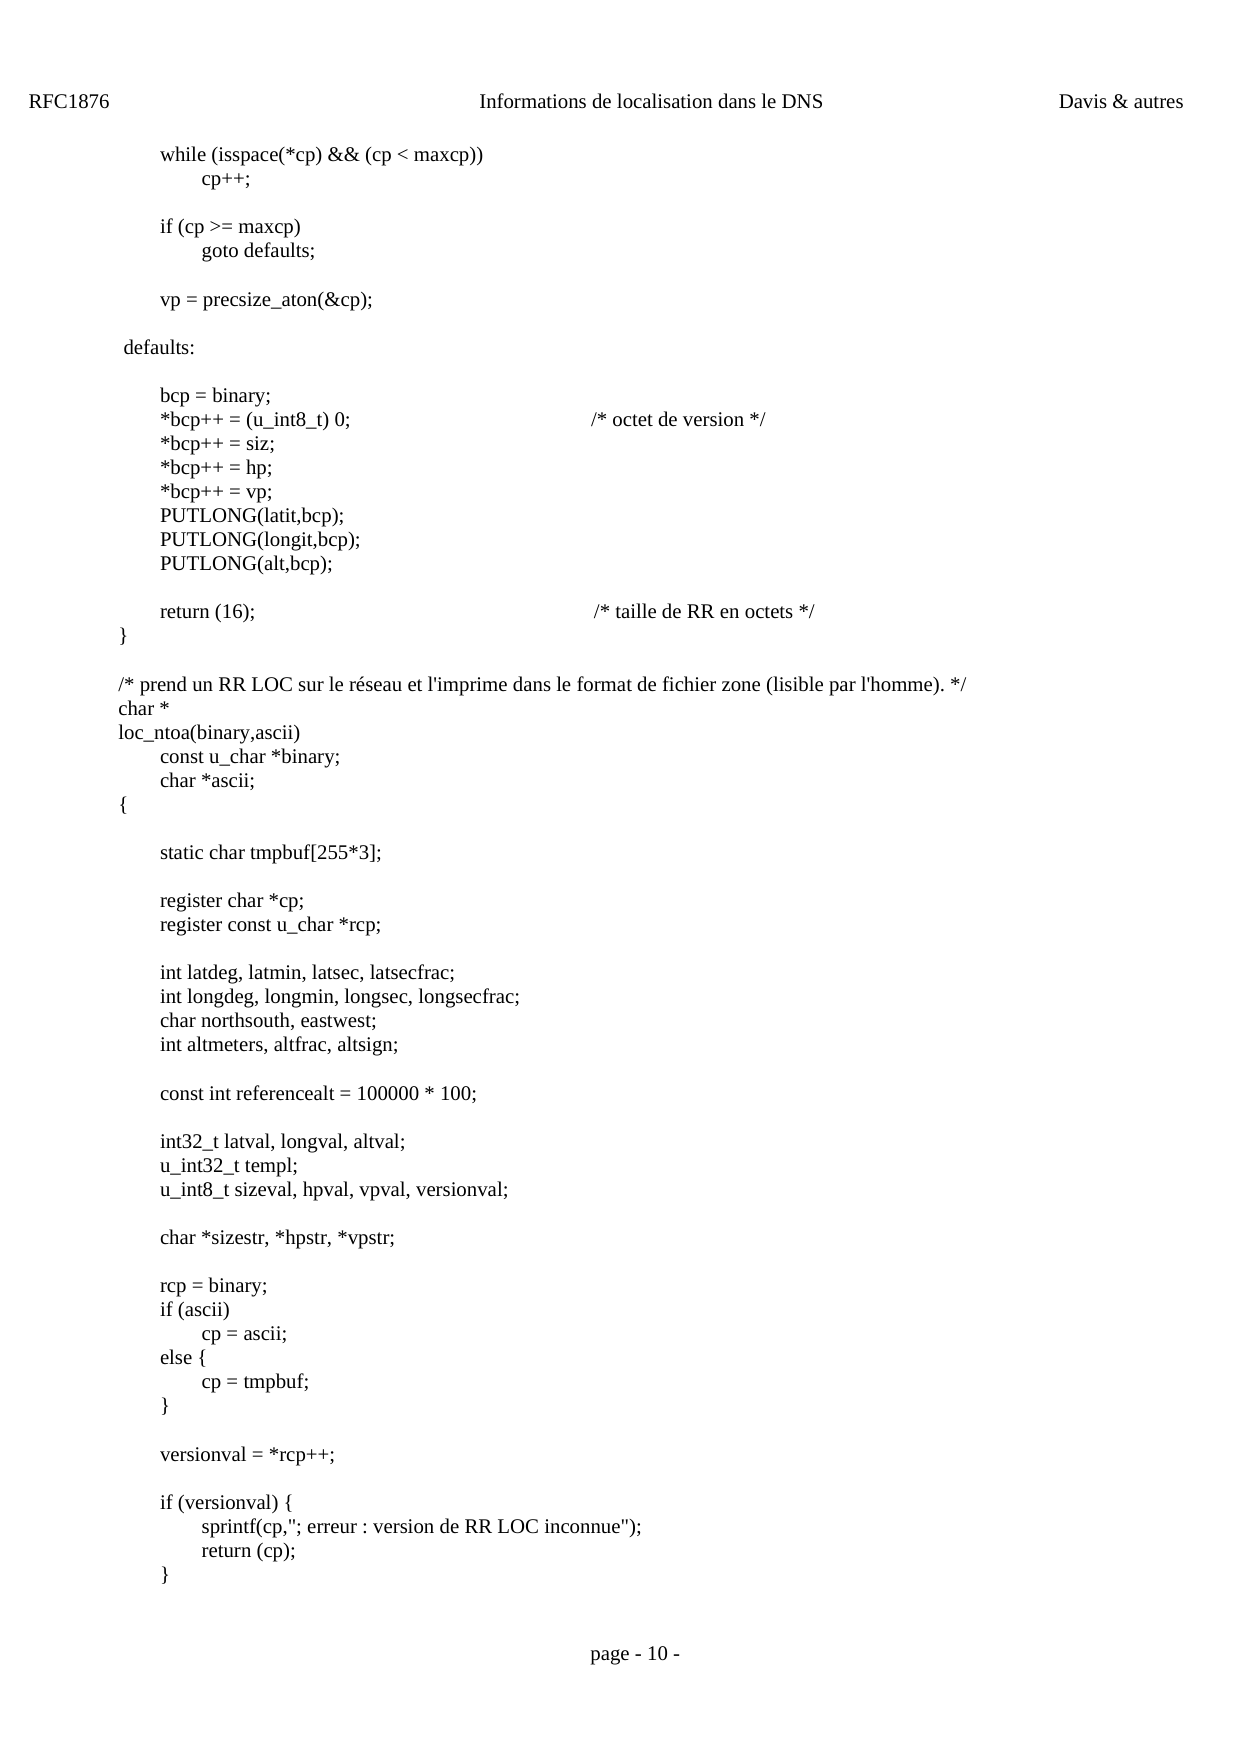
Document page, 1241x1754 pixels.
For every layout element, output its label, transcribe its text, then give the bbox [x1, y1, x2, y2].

text return (16); /* taille de RR en octets */ [118, 599, 1152, 623]
text { [118, 792, 1152, 816]
text int latdeg, latmin, latsec, latsecfrac; [118, 960, 1152, 984]
text cp++; [118, 166, 1152, 190]
text /* prend un RR LOC sur le réseau et l'imprime dans le format de fichier zone (lisible par l'homme). */ [118, 671, 1152, 696]
text sprintf(cp,"; erreur : version de RR LOC inconnue"); [118, 1514, 1152, 1538]
text if (cp >= maxcp) [118, 214, 1152, 238]
text versionval = *rcp++; [118, 1441, 1152, 1466]
text int longdeg, longmin, longsec, longsecfrac; [118, 984, 1152, 1008]
text if (versionval) { [118, 1489, 1152, 1514]
text cp = ascii; [118, 1321, 1152, 1345]
text while (isspace(*cp) && (cp < maxcp)) [118, 142, 1152, 166]
text const int referencealt = 100000 * 100; [118, 1081, 1152, 1104]
text u_int8_t sizeval, hpval, vpval, versionval; [118, 1177, 1152, 1201]
text int32_t latval, longval, altval; [118, 1129, 1152, 1153]
text rcp = binary; [118, 1273, 1152, 1297]
text register char *cp; [118, 888, 1152, 912]
text *bcp++ = siz; [118, 431, 1152, 455]
text char *ascii; [118, 768, 1152, 792]
text } [118, 1562, 1152, 1586]
text *bcp++ = (u_int8_t) 0; /* octet de version */ [118, 407, 1152, 431]
text else { [118, 1345, 1152, 1369]
text *bcp++ = hp; [118, 455, 1152, 479]
text } [118, 623, 1152, 647]
text PUTLONG(longit,bcp); [118, 527, 1152, 551]
text char *sizestr, *hpstr, *vpstr; [118, 1225, 1152, 1249]
text bcp = binary; [118, 383, 1152, 407]
text u_int32_t templ; [118, 1153, 1152, 1177]
text register const u_char *rcp; [118, 912, 1152, 936]
text defaults: [118, 334, 1152, 359]
text char * [118, 696, 1152, 719]
text cp = tmpbuf; [118, 1369, 1152, 1393]
text int altmeters, altfrac, altsign; [118, 1032, 1152, 1056]
text const u_char *binary; [118, 744, 1152, 768]
text vp = precsize_aton(&cp); [118, 286, 1152, 311]
text *bcp++ = vp; [118, 479, 1152, 503]
text } [118, 1393, 1152, 1417]
text loc_ntoa(binary,ascii) [118, 719, 1152, 744]
text PUTLONG(latit,bcp); [118, 503, 1152, 527]
text char northsouth, eastwest; [118, 1008, 1152, 1032]
text PUTLONG(alt,bcp); [118, 551, 1152, 575]
text static char tmpbuf[255*3]; [118, 840, 1152, 864]
text if (ascii) [118, 1297, 1152, 1321]
text goto defaults; [118, 238, 1152, 262]
text return (cp); [118, 1538, 1152, 1562]
